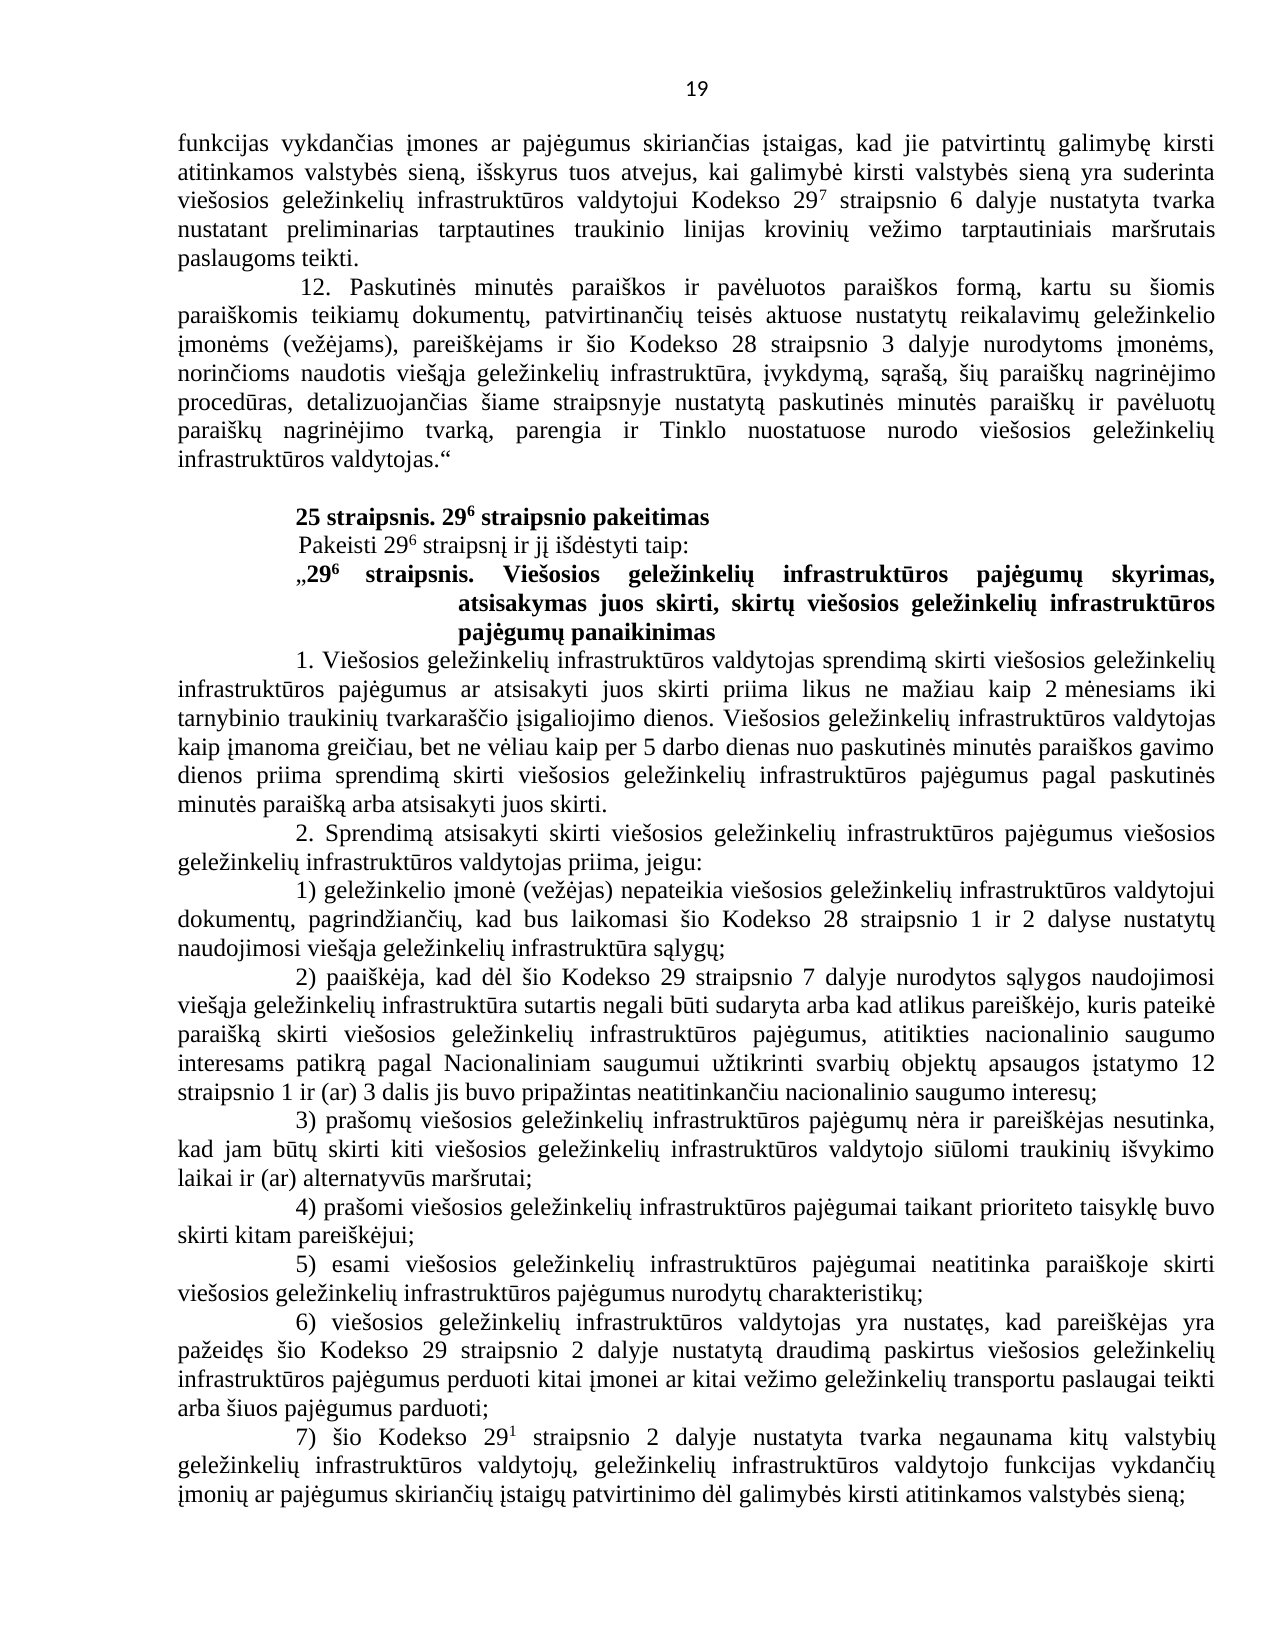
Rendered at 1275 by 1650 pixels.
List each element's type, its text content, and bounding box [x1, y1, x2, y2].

text 12. Paskutinės minutės paraiškos ir pavėluotos paraiškos formą, kartu su šiomis paraiškomis teikiamų dokumentų, patvirtinančių teisės aktuose nustatytų reikalavimų geležinkelio įmonėms (vežėjams), pareiškėjams ir šio Kodekso 28 straipsnio 3 dalyje nurodytoms įmonėms, norinčioms naudotis viešąja geležinkelių infrastruktūra, įvykdymą, sąrašą, šių paraiškų nagrinėjimo procedūras, detalizuojančias šiame straipsnyje nustatytą paskutinės minutės paraiškų ir pavėluotų paraiškų nagrinėjimo tvarką, parengia ir Tinklo nuostatuose nurodo viešosios geležinkelių infrastruktūros valdytojas.“ [177, 272, 1216, 473]
text 4) prašomi viešosios geležinkelių infrastruktūros pajėgumai taikant prioriteto taisyklę buvo skirti kitam pareiškėjui; [177, 1192, 1216, 1249]
text „296 straipsnis. Viešosios geležinkelių infrastruktūros pajėgumų skyrimas, atsisakymas juos skirti, skirtų viešosios geležinkelių infrastruktūros pajėgumų panaikinimas [295, 559, 1216, 646]
text 2) paaiškėja, kad dėl šio Kodekso 29 straipsnio 7 dalyje nurodytos sąlygos naudojimosi viešąja geležinkelių infrastruktūra sutartis negali būti sudaryta arba kad atlikus pareiškėjo, kuris pateikė paraišką skirti viešosios geležinkelių infrastruktūros pajėgumus, atitikties nacionalinio saugumo interesams patikrą pagal Nacionaliniam saugumui užtikrinti svarbių objektų apsaugos įstatymo 12 straipsnio 1 ir (ar) 3 dalis jis buvo pripažintas neatitinkančiu nacionalinio saugumo interesų; [177, 962, 1216, 1106]
text 3) prašomų viešosios geležinkelių infrastruktūros pajėgumų nėra ir pareiškėjas nesutinka, kad jam būtų skirti kiti viešosios geležinkelių infrastruktūros valdytojo siūlomi traukinių išvykimo laikai ir (ar) alternatyvūs maršrutai; [177, 1106, 1216, 1192]
text 25 straipsnis. 296 straipsnio pakeitimas [177, 502, 1216, 531]
text Pakeisti 296 straipsnį ir jį išdėstyti taip: [177, 531, 1216, 559]
text 7) šio Kodekso 291 straipsnio 2 dalyje nustatyta tvarka negaunama kitų valstybių geležinkelių infrastruktūros valdytojų, geležinkelių infrastruktūros valdytojo funkcijas vykdančių įmonių ar pajėgumus skiriančių įstaigų patvirtinimo dėl galimybės kirsti atitinkamos valstybės sieną; [177, 1422, 1216, 1508]
text 2. Sprendimą atsisakyti skirti viešosios geležinkelių infrastruktūros pajėgumus viešosios geležinkelių infrastruktūros valdytojas priima, jeigu: [177, 818, 1216, 876]
text 1) geležinkelio įmonė (vežėjas) nepateikia viešosios geležinkelių infrastruktūros valdytojui dokumentų, pagrindžiančių, kad bus laikomasi šio Kodekso 28 straipsnio 1 ir 2 dalyse nustatytų naudojimosi viešąja geležinkelių infrastruktūra sąlygų; [177, 876, 1216, 962]
text 1. Viešosios geležinkelių infrastruktūros valdytojas sprendimą skirti viešosios geležinkelių infrastruktūros pajėgumus ar atsisakyti juos skirti priima likus ne mažiau kaip 2 mėnesiams iki tarnybinio traukinių tvarkaraščio įsigaliojimo dienos. Viešosios geležinkelių infrastruktūros valdytojas kaip įmanoma greičiau, bet ne vėliau kaip per 5 darbo dienas nuo paskutinės minutės paraiškos gavimo dienos priima sprendimą skirti viešosios geležinkelių infrastruktūros pajėgumus pagal paskutinės minutės paraišką arba atsisakyti juos skirti. [177, 646, 1216, 818]
text funkcijas vykdančias įmones ar pajėgumus skiriančias įstaigas, kad jie patvirtintų galimybę kirsti atitinkamos valstybės sieną, išskyrus tuos atvejus, kai galimybė kirsti valstybės sieną yra suderinta viešosios geležinkelių infrastruktūros valdytojui Kodekso 297 straipsnio 6 dalyje nustatyta tvarka nustatant preliminarias tarptautines traukinio linijas krovinių vežimo tarptautiniais maršrutais paslaugoms teikti. [177, 128, 1216, 272]
text 5) esami viešosios geležinkelių infrastruktūros pajėgumai neatitinka paraiškoje skirti viešosios geležinkelių infrastruktūros pajėgumus nurodytų charakteristikų; [177, 1249, 1216, 1307]
text 6) viešosios geležinkelių infrastruktūros valdytojas yra nustatęs, kad pareiškėjas yra pažeidęs šio Kodekso 29 straipsnio 2 dalyje nustatytą draudimą paskirtus viešosios geležinkelių infrastruktūros pajėgumus perduoti kitai įmonei ar kitai vežimo geležinkelių transportu paslaugai teikti arba šiuos pajėgumus parduoti; [177, 1307, 1216, 1422]
